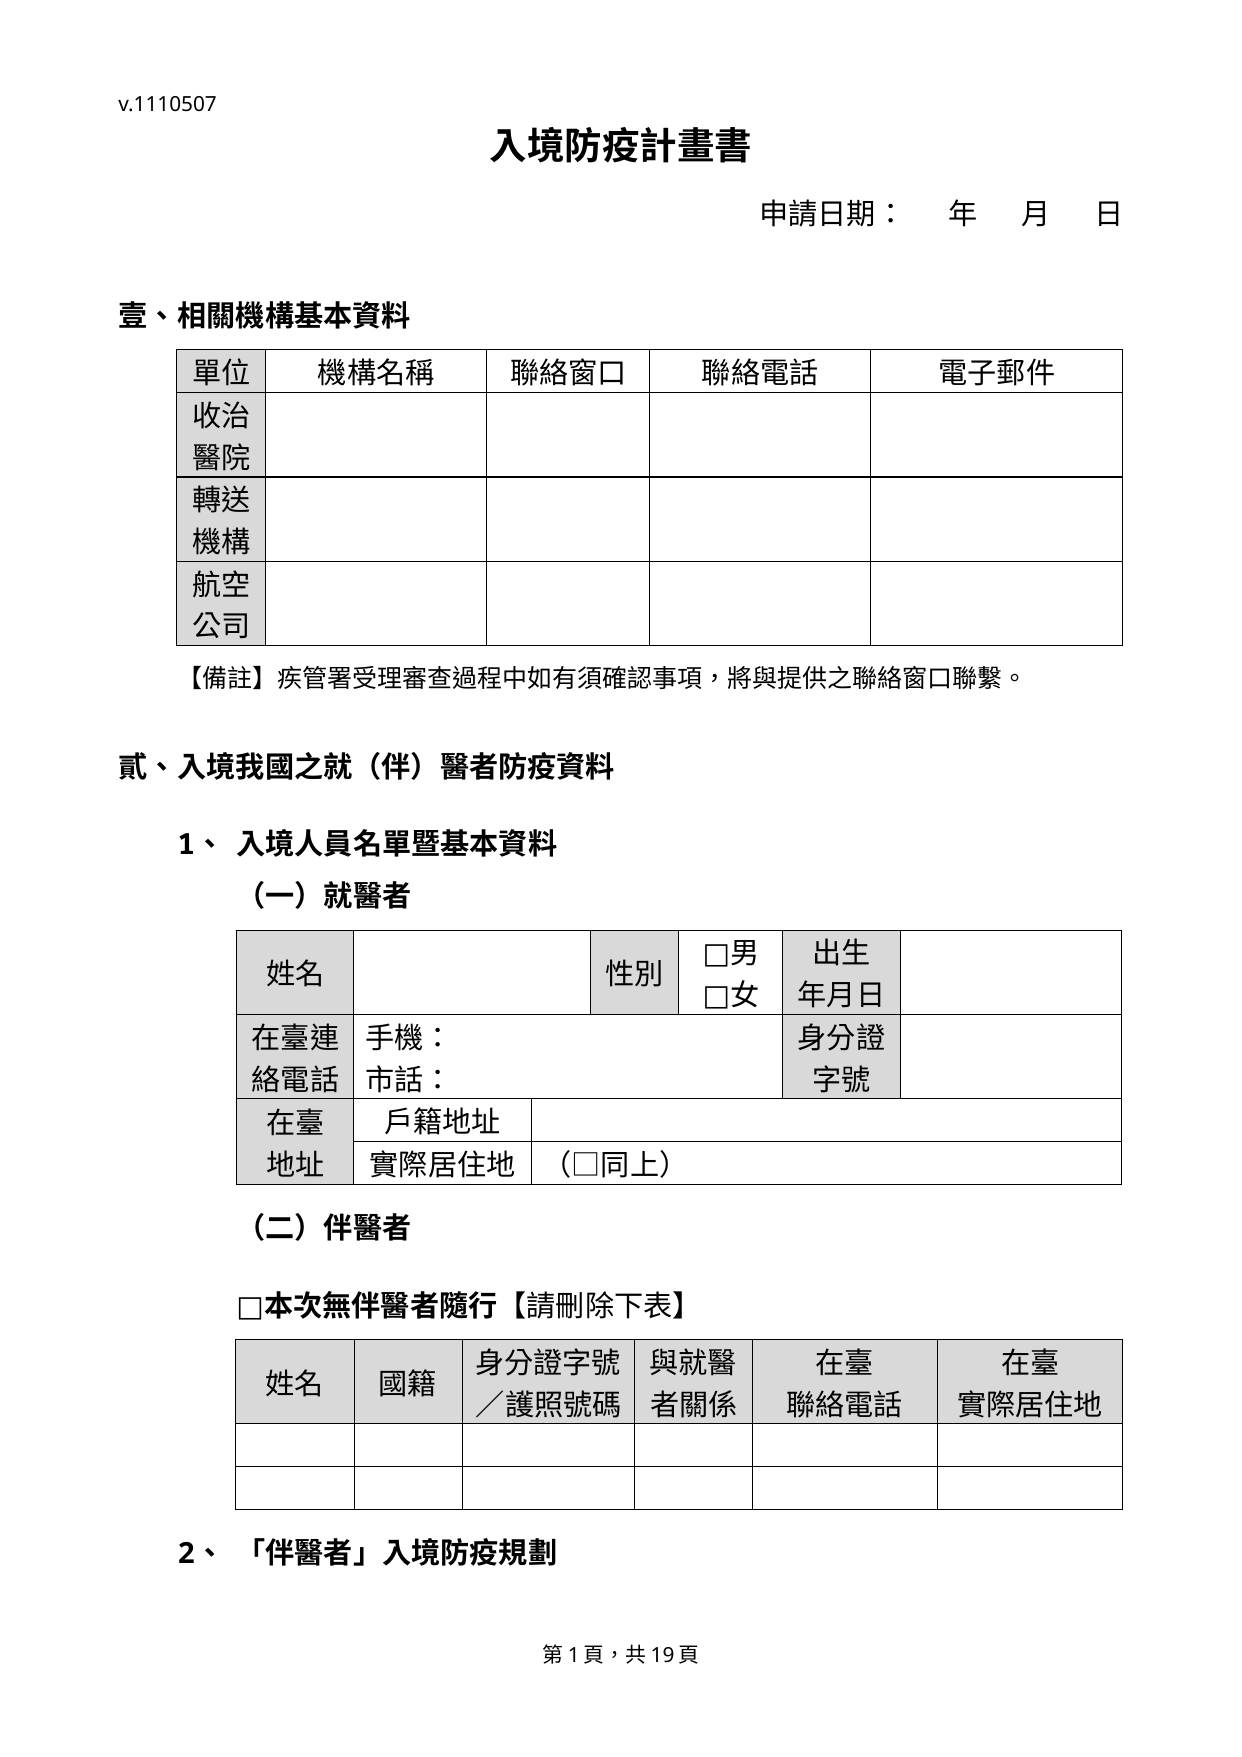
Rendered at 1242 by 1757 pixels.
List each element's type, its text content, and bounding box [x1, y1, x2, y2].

table_header 單位 [177, 350, 265, 392]
table_cell [463, 1424, 634, 1466]
table_cell 身分證 字號 [783, 1015, 900, 1098]
table_header 機構名稱 [266, 350, 486, 392]
table_cell 手機： 市話： [354, 1015, 782, 1098]
list 「伴醫者」入境防疫規劃 [177, 1522, 1123, 1574]
table_header [354, 931, 590, 1014]
table_header 姓名 [236, 1340, 354, 1423]
text （一）就醫者 [236, 865, 1123, 917]
table_cell [487, 393, 649, 476]
table_cell [266, 393, 486, 476]
table_cell [938, 1467, 1122, 1509]
table_header 聯絡窗口 [487, 350, 649, 392]
table_header [901, 931, 1121, 1014]
table_header 國籍 [355, 1340, 462, 1423]
table_header 在臺 實際居住地 [938, 1340, 1122, 1423]
table_cell 轉送機構 [177, 478, 265, 561]
table_cell 收治醫院 [177, 393, 265, 476]
text □本次無伴醫者隨行【請刪除下表】 [236, 1274, 1123, 1326]
table_cell [650, 393, 870, 476]
table_cell [463, 1467, 634, 1509]
table_cell [871, 478, 1122, 561]
table_header 與就醫者關係 [635, 1340, 752, 1423]
table_cell [650, 478, 870, 561]
table_cell [650, 562, 870, 645]
table_cell 實際居住地 [354, 1142, 531, 1184]
table_cell [635, 1467, 752, 1509]
table_header 聯絡電話 [650, 350, 870, 392]
table_header 出生 年月日 [783, 931, 900, 1014]
table_cell [871, 562, 1122, 645]
table_cell [635, 1424, 752, 1466]
table_header 身分證字號／護照號碼 [463, 1340, 634, 1423]
table_cell [753, 1424, 937, 1466]
table_cell 戶籍地址 [354, 1099, 531, 1141]
text 【備註】疾管署受理審查過程中如有須確認事項，將與提供之聯絡窗口聯繫。 [177, 646, 1123, 698]
list 入境我國之就（伴）醫者防疫資料 [118, 736, 1123, 788]
table_cell [266, 478, 486, 561]
table_cell [532, 1099, 1121, 1141]
table_header 在臺 聯絡電話 [753, 1340, 937, 1423]
table_cell [487, 562, 649, 645]
table_header □男 □女 [679, 931, 782, 1014]
text （二）伴醫者 [236, 1197, 1123, 1249]
table_header 姓名 [237, 931, 353, 1014]
table_cell [266, 562, 486, 645]
table_cell 在臺連絡電話 [237, 1015, 353, 1098]
table_cell [487, 478, 649, 561]
table_cell [355, 1424, 462, 1466]
table_cell （□同上） [532, 1142, 1121, 1184]
list 相關機構基本資料 [118, 285, 1123, 337]
table_cell 在臺 地址 [237, 1099, 353, 1184]
table_cell 航空公司 [177, 562, 265, 645]
table_header 電子郵件 [871, 350, 1122, 392]
list 入境人員名單暨基本資料 [177, 813, 1123, 865]
table_cell [236, 1467, 354, 1509]
table_header 性別 [591, 931, 678, 1014]
table_cell [938, 1424, 1122, 1466]
table_cell [236, 1424, 354, 1466]
table_cell [871, 393, 1122, 476]
text 入境防疫計畫書 [118, 118, 1123, 170]
table_cell [901, 1015, 1121, 1098]
table_cell [753, 1467, 937, 1509]
text 申請日期： 年 月 日 [118, 183, 1123, 235]
table_cell [355, 1467, 462, 1509]
